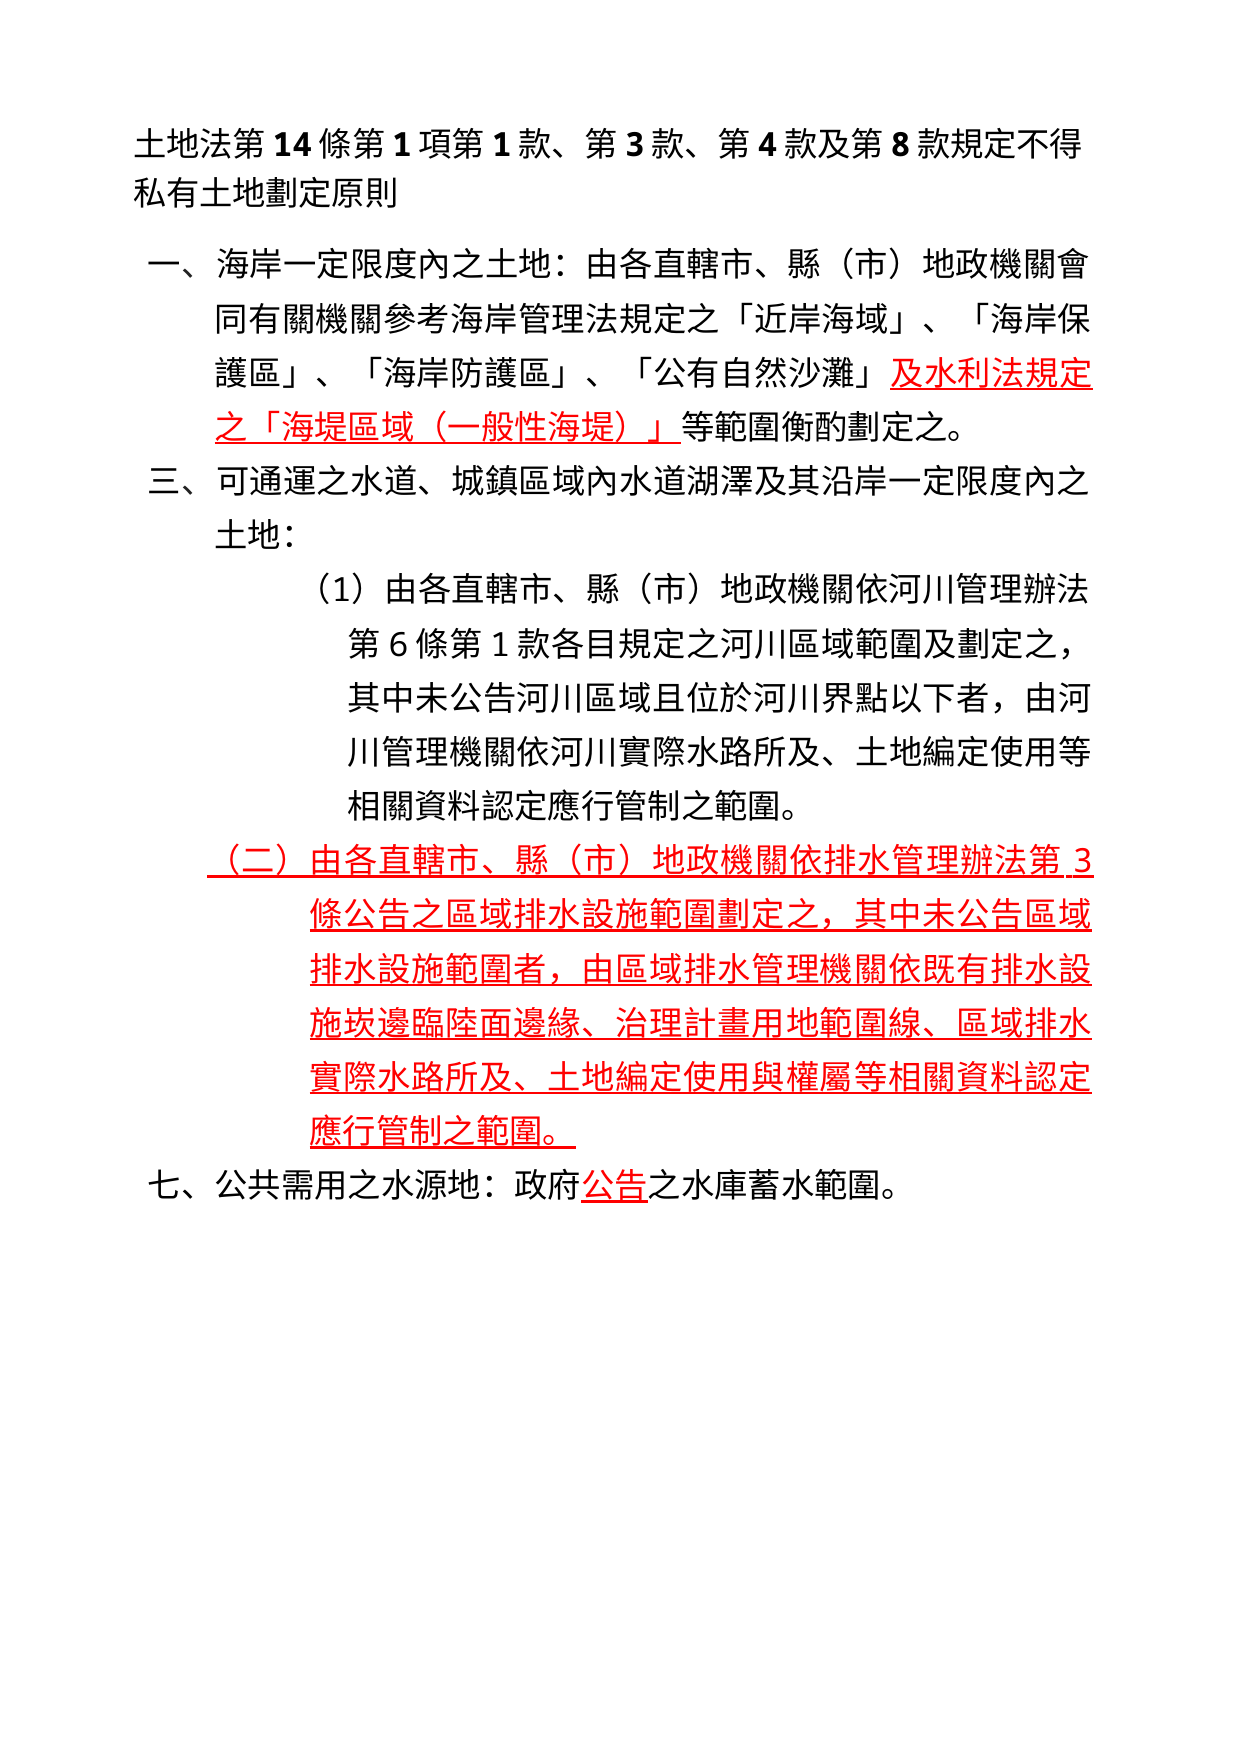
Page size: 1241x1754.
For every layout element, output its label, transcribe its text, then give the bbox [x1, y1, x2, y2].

text 一、海岸一定限度內之土地：由各直轄市、縣（市）地政機關會同有關機關參考海岸管理法規定之「近岸海域」、「海岸保護區」、「海岸防護區」、「公有自然沙灘」及水利法規定之「海堤區域（一般性海堤）」等範圍衡酌劃定之。 [148, 233, 1092, 450]
list 由各直轄市、縣（市）地政機關依河川管理辦法第6條第1款各目規定之河川區域範圍及劃定之，其中未公告河川區域且位於河川界點以下者，由河川管理機關依河川實際水路所及、土地編定使用等相關資料認定應行管制之範圍。 [298, 558, 1092, 829]
text 七、公共需用之水源地：政府公告之水庫蓄水範圍。 [148, 1154, 1092, 1208]
text （二）由各直轄市、縣（市）地政機關依排水管理辦法第3條公告之區域排水設施範圍劃定之，其中未公告區域排水設施範圍者，由區域排水管理機關依既有排水設施崁邊臨陸面邊緣、治理計畫用地範圍線、區域排水實際水路所及、土地編定使用與權屬等相關資料認定應行管制之範圍。 [207, 829, 1092, 1154]
text 三、可通運之水道、城鎮區域內水道湖澤及其沿岸一定限度內之土地： [148, 450, 1092, 558]
text 土地法第14條第1項第1款、第3款、第4款及第8款規定不得私有土地劃定原則 [133, 118, 1107, 215]
